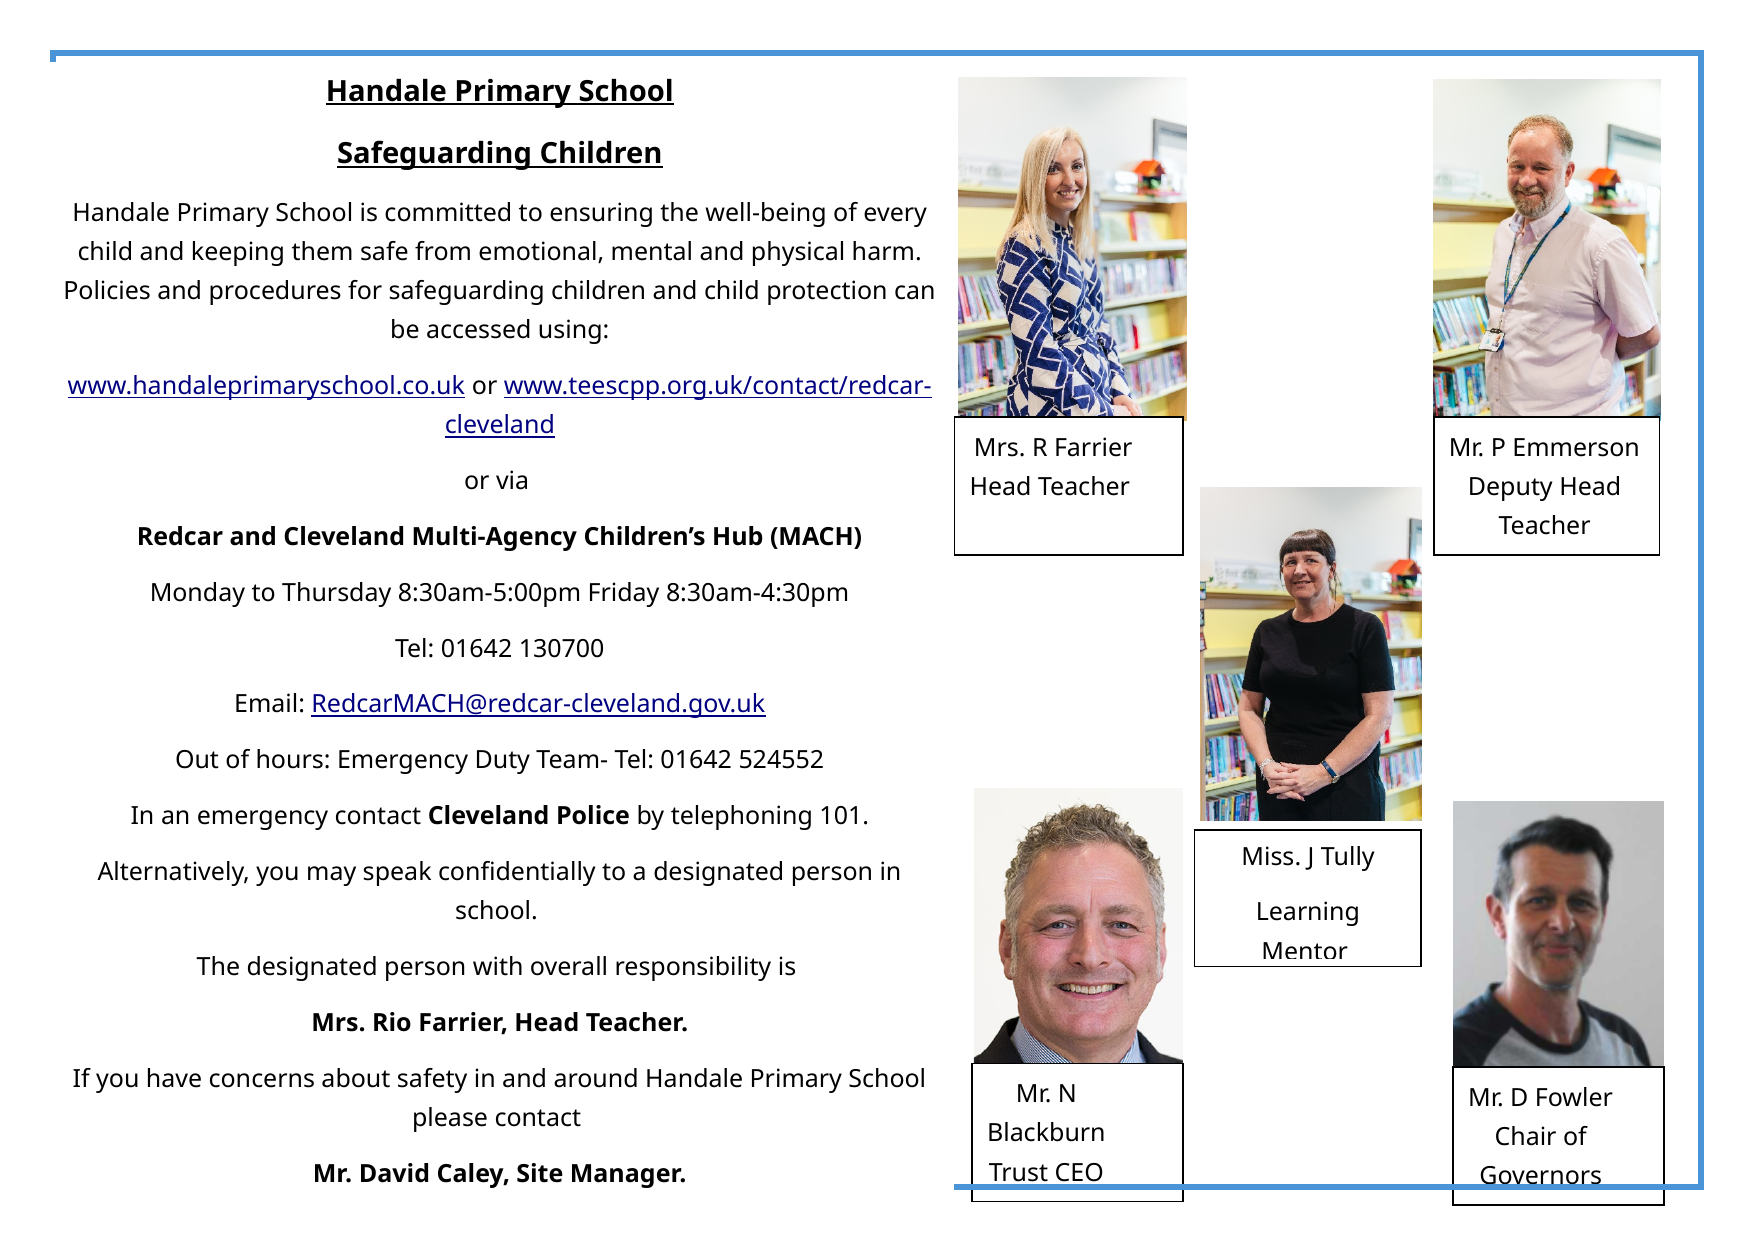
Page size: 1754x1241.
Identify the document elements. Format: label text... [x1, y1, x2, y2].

text In an emergency contact Cleveland Police by telephoning 101. [60, 798, 939, 832]
text Mr. David Caley, Site Manager. [60, 1155, 939, 1189]
text If you have concerns about safety in and around Handale Primary School please contact [60, 1060, 939, 1133]
text Handale Primary School [60, 70, 939, 109]
text Miss. J Tully [1210, 838, 1405, 872]
text Safeguarding Children [60, 132, 939, 172]
text Redcar and Cleveland Multi-Agency Children’s Hub (MACH) [60, 519, 939, 553]
text Tel: 01642 130700 [60, 630, 939, 664]
text Email: RedcarMACH@redcar-cleveland.gov.uk [60, 686, 939, 720]
text Learning Mentor [1210, 894, 1405, 958]
text Alternatively, you may speak confidentially to a designated person in school. [60, 854, 939, 927]
text or via [60, 463, 939, 497]
text Handale Primary School is committed to ensuring the well-being of every child and keeping them safe from emotional, mental and physical harm. Policies and procedures for safeguarding children and child protection can be accessed using: [60, 194, 939, 346]
text The designated person with overall responsibility is [60, 949, 939, 983]
text Monday to Thursday 8:30am-5:00pm Friday 8:30am-4:30pm [60, 574, 939, 608]
text Out of hours: Emergency Duty Team- Tel: 01642 524552 [60, 742, 939, 776]
text www.handaleprimaryschool.co.uk or www.teescpp.org.uk/contact/redcar-cleveland [60, 368, 939, 441]
text Mrs. Rio Farrier, Head Teacher. [60, 1004, 939, 1038]
